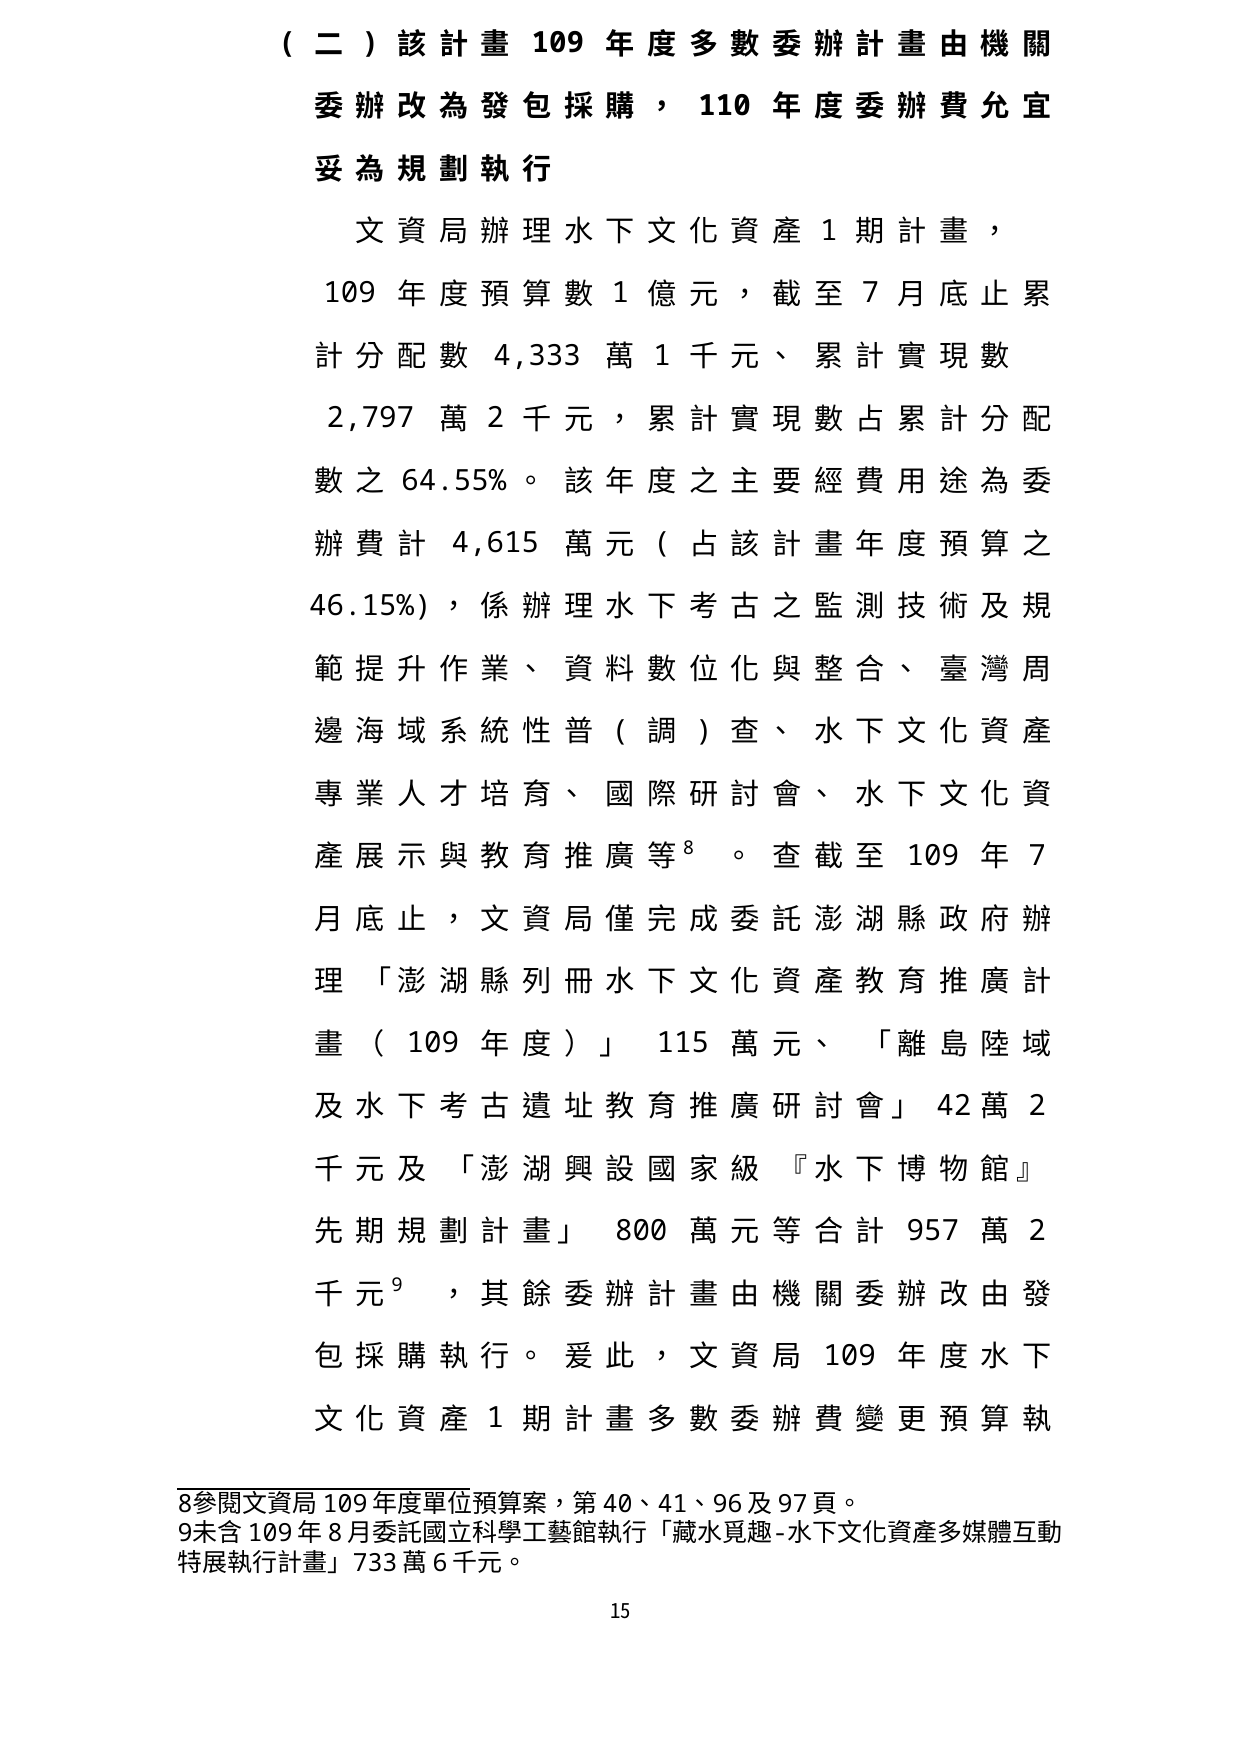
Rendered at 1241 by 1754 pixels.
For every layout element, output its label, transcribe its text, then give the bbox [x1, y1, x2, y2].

text 未含109年8月委託國立科學工藝館執行「藏水覓趣-水下文化資產多媒體互動特展執行計畫」733萬6千元。 [177, 1518, 1063, 1577]
text 參閱文資局109年度單位預算案，第40、41、96及97頁。 [177, 1489, 1063, 1518]
text (二)該計畫109年度多數委辦計畫由機關委辦改為發包採購，110年度委辦費允宜妥為規劃執行 [242, 0, 1058, 187]
text 文資局辦理水下文化資產1期計畫，109年度預算數1億元，截至7月底止累計分配數4,333萬1千元、累計實現數2,797萬2千元，累計實現數占累計分配數之64.55%。該年度之主要經費用途為委辦費計4,615萬元(占該計畫年度預算之46.15%)，係辦理水下考古之監測技術及規範提升作業、資料數位化與整合、臺灣周邊海域系統性普(調)查、水下文化資產專業人才培育、國際研討會、水下文化資產展示與教育推廣等。查截至109年7月底止，文資局僅完成委託澎湖縣政府辦理「澎湖縣列冊水下文化資產教育推廣計畫（109年度）」115萬元、「離島陸域及水下考古遺址教育推廣研討會」42萬2千元及「澎湖興設國家級『水下博物館』先期規劃計畫」800萬元等合計957萬2千元，其餘委辦計畫由機關委辦改由發包採購執行。爰此，文資局109年度水下文化資產1期計畫多數委辦費變更預算執 [271, 187, 1058, 1437]
